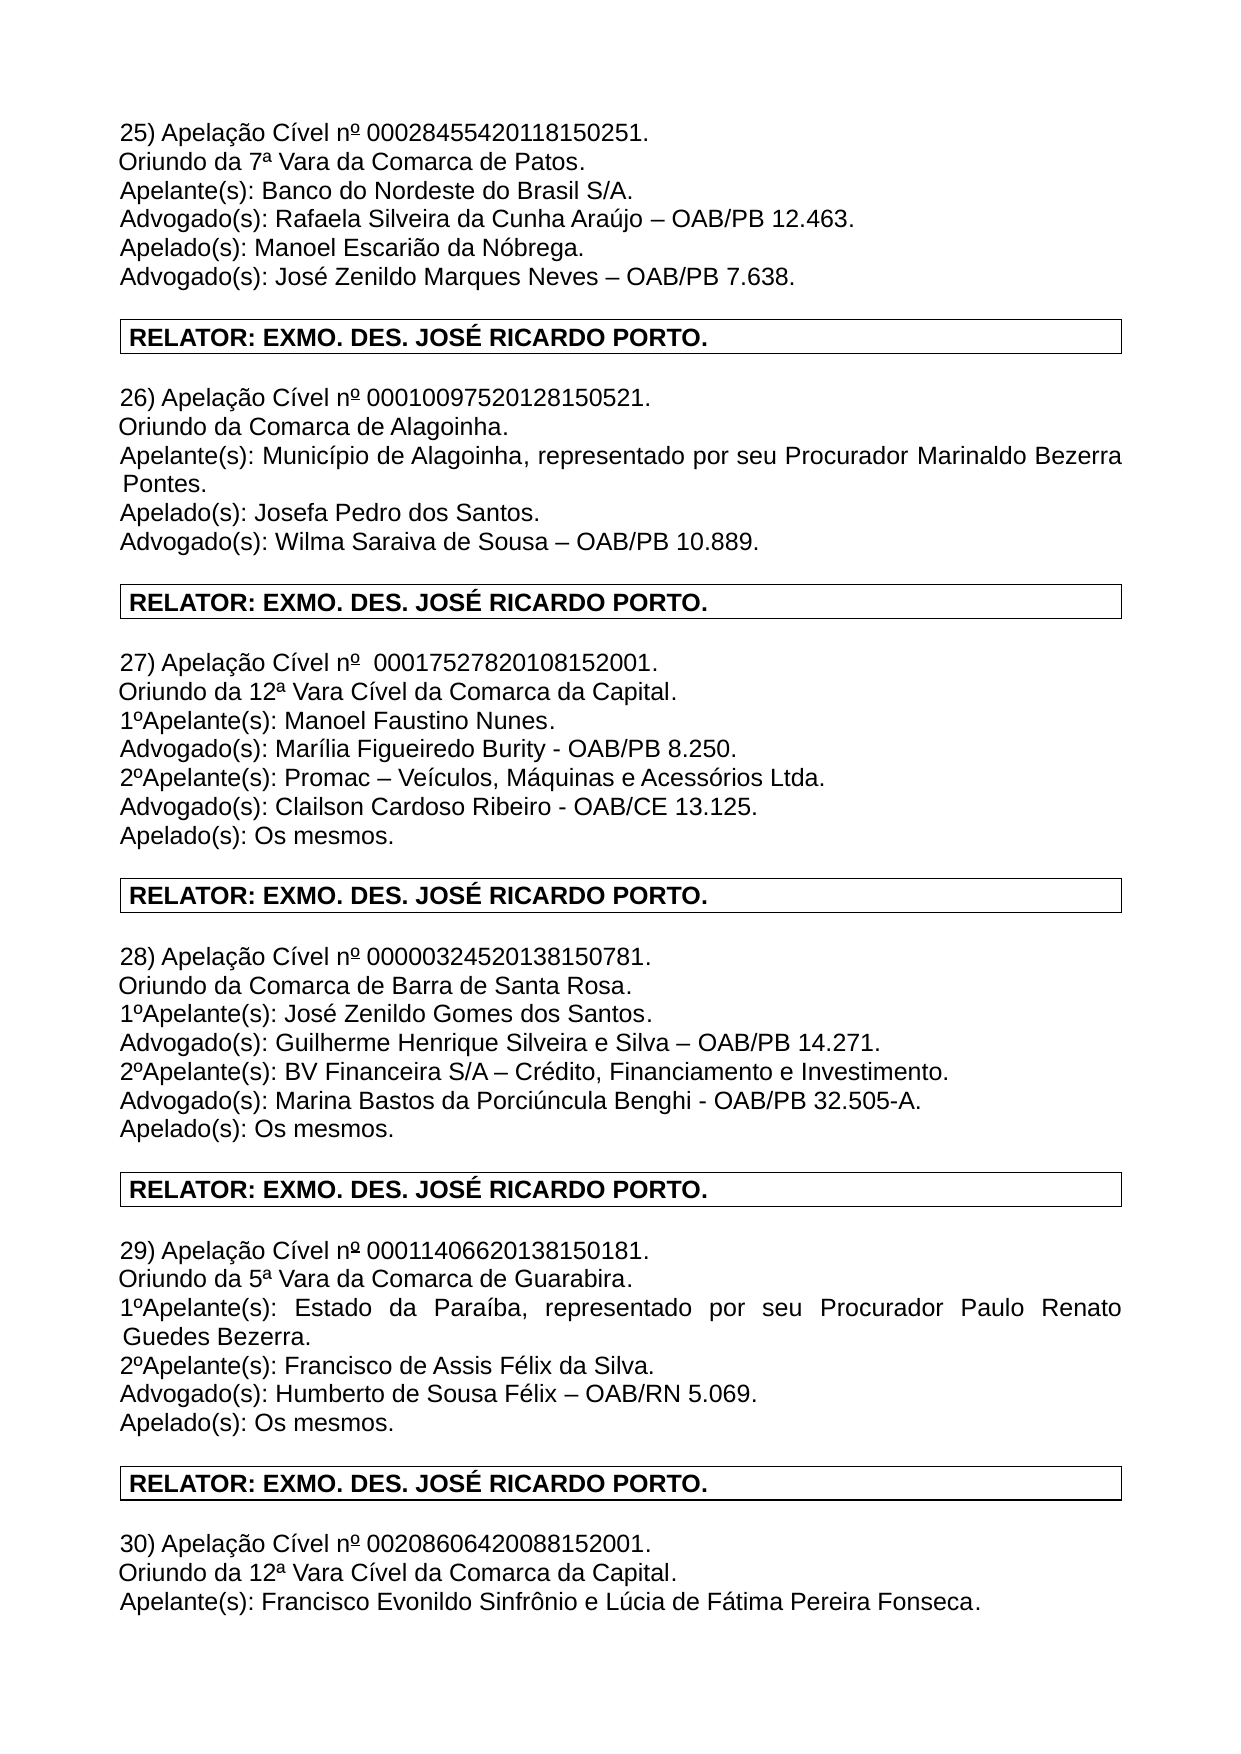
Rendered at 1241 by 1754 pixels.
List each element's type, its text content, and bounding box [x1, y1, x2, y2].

text 2ºApelante(s): Francisco de Assis Félix da Silva. [119, 1351, 1122, 1379]
text RELATOR: EXMO. DES. JOSÉ RICARDO PORTO. [121, 1467, 1121, 1499]
text 2ºApelante(s): BV Financeira S/A – Crédito, Financiamento e Investimento. [119, 1057, 1122, 1086]
text Advogado(s): Marília Figueiredo Burity - OAB/PB 8.250. [119, 734, 1122, 763]
text Advogado(s): Guilherme Henrique Silveira e Silva – OAB/PB 14.271. [119, 1028, 1122, 1057]
text RELATOR: EXMO. DES. JOSÉ RICARDO PORTO. [121, 879, 1121, 912]
text Advogado(s): Marina Bastos da Porciúncula Benghi - OAB/PB 32.505-A. [119, 1086, 1122, 1114]
text Oriundo da Comarca de Barra de Santa Rosa. [118, 971, 1122, 999]
text Advogado(s): Rafaela Silveira da Cunha Araújo – OAB/PB 12.463. [119, 204, 1122, 233]
text Advogado(s): Wilma Saraiva de Sousa – OAB/PB 10.889. [119, 527, 1122, 556]
text 1ºApelante(s): José Zenildo Gomes dos Santos. [119, 999, 1122, 1028]
text RELATOR: EXMO. DES. JOSÉ RICARDO PORTO. [121, 1173, 1121, 1206]
text 30) Apelação Cível nº 00208606420088152001. [119, 1529, 1122, 1558]
text Apelado(s): Josefa Pedro dos Santos. [119, 498, 1122, 527]
text Apelado(s): Os mesmos. [119, 1408, 1122, 1437]
text Oriundo da 7ª Vara da Comarca de Patos. [118, 147, 1122, 176]
text Advogado(s): Humberto de Sousa Félix – OAB/RN 5.069. [119, 1379, 1122, 1408]
text Apelante(s): Francisco Evonildo Sinfrônio e Lúcia de Fátima Pereira Fonseca. [119, 1587, 1122, 1616]
text Apelado(s): Os mesmos. [119, 1114, 1122, 1143]
text 25) Apelação Cível nº 00028455420118150251. [119, 118, 1122, 147]
text Apelante(s): Banco do Nordeste do Brasil S/A. [119, 176, 1122, 204]
text RELATOR: EXMO. DES. JOSÉ RICARDO PORTO. [121, 320, 1121, 353]
text RELATOR: EXMO. DES. JOSÉ RICARDO PORTO. [121, 585, 1121, 618]
text Advogado(s): José Zenildo Marques Neves – OAB/PB 7.638. [119, 262, 1122, 291]
text Advogado(s): Clailson Cardoso Ribeiro - OAB/CE 13.125. [119, 792, 1122, 821]
text Apelado(s): Os mesmos. [119, 821, 1122, 849]
text 1ºApelante(s): Estado da Paraíba, representado por seu Procurador Paulo Renato Guedes Bezerra. [119, 1293, 1122, 1351]
text 29) Apelação Cível nº 00011406620138150181. [119, 1236, 1122, 1264]
text 26) Apelação Cível nº 00010097520128150521. [119, 383, 1122, 412]
text Oriundo da 12ª Vara Cível da Comarca da Capital. [118, 1558, 1122, 1587]
text 27) Apelação Cível nº 00017527820108152001. [119, 648, 1122, 677]
text Apelado(s): Manoel Escarião da Nóbrega. [119, 233, 1122, 262]
text Apelante(s): Município de Alagoinha, representado por seu Procurador Marinaldo Bezerra Pontes. [119, 441, 1122, 498]
text 28) Apelação Cível nº 00000324520138150781. [119, 942, 1122, 971]
text Oriundo da 12ª Vara Cível da Comarca da Capital. [118, 677, 1122, 706]
text 2ºApelante(s): Promac – Veículos, Máquinas e Acessórios Ltda. [119, 763, 1122, 792]
text Oriundo da 5ª Vara da Comarca de Guarabira. [118, 1264, 1122, 1293]
text 1ºApelante(s): Manoel Faustino Nunes. [119, 706, 1122, 734]
text Oriundo da Comarca de Alagoinha. [118, 412, 1122, 441]
